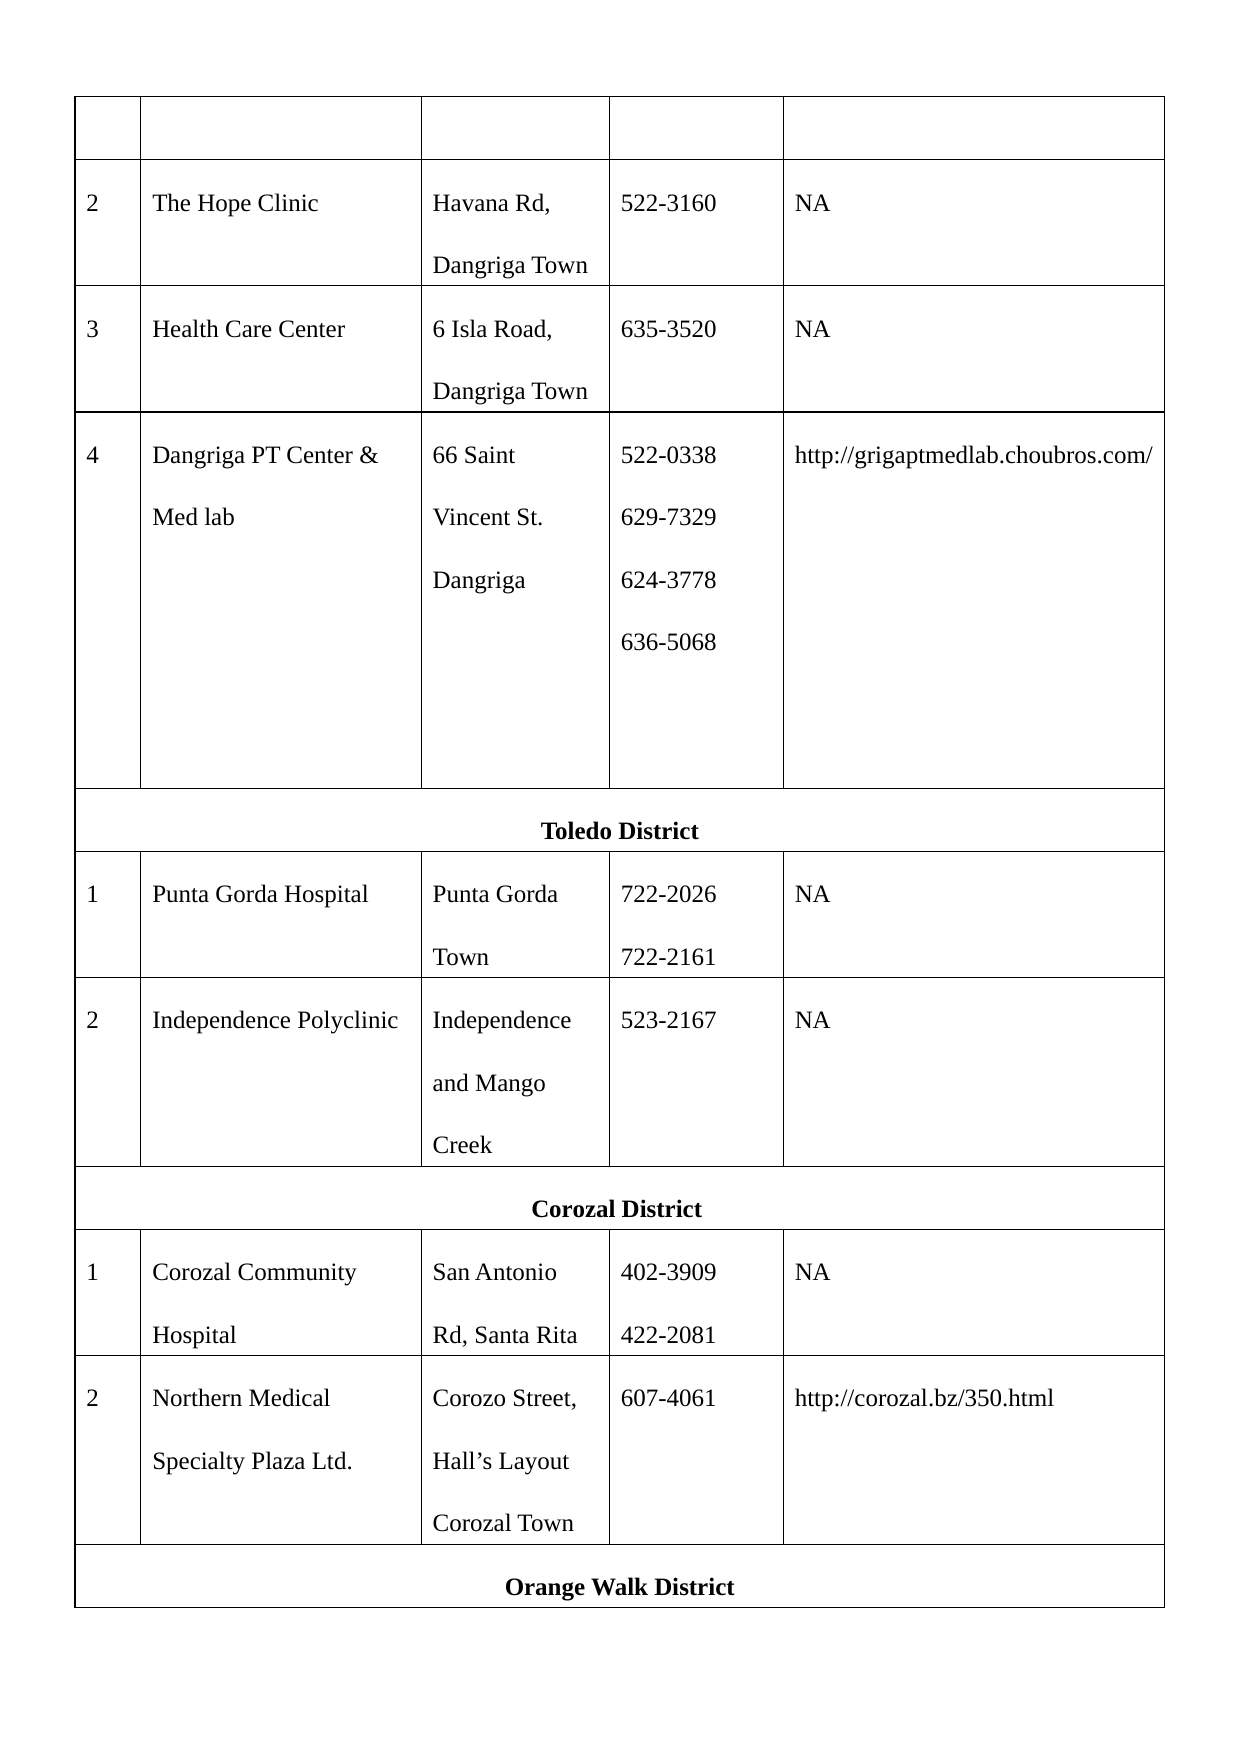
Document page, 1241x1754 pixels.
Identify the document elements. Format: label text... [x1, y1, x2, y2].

table_cell 523-2167 [610, 978, 783, 1166]
table_cell Havana Rd, Dangriga Town [422, 160, 609, 285]
table_cell NA [784, 1230, 1164, 1355]
table_cell 1 [76, 852, 140, 977]
table_cell 4 [76, 413, 140, 787]
table_cell 402-3909 422-2081 [610, 1230, 783, 1355]
table_cell NA [784, 978, 1164, 1166]
table_cell Corozo Street, Hall’s Layout Corozal Town [422, 1356, 609, 1544]
table_cell 2 [76, 978, 140, 1166]
table_cell Corozal District [76, 1167, 1164, 1229]
table_cell Dangriga PT Center & Med lab [141, 413, 421, 787]
table_cell The Hope Clinic [141, 160, 421, 285]
table_cell [784, 97, 1164, 159]
table_cell http://grigaptmedlab.choubros.com/ [784, 413, 1164, 787]
table_cell [610, 97, 783, 159]
table_cell NA [784, 852, 1164, 977]
table_cell http://corozal.bz/350.html [784, 1356, 1164, 1544]
table_cell Northern Medical Specialty Plaza Ltd. [141, 1356, 421, 1544]
table_cell 3 [76, 286, 140, 411]
table_cell 635-3520 [610, 286, 783, 411]
table_cell NA [784, 160, 1164, 285]
table_cell [141, 97, 421, 159]
table_cell Punta Gorda Hospital [141, 852, 421, 977]
table_cell 607-4061 [610, 1356, 783, 1544]
table_cell NA [784, 286, 1164, 411]
table_cell 522-3160 [610, 160, 783, 285]
table_cell Corozal Community Hospital [141, 1230, 421, 1355]
table_cell [422, 97, 609, 159]
table_cell Independence and Mango Creek [422, 978, 609, 1166]
table_cell Orange Walk District [76, 1545, 1164, 1607]
table_cell Punta Gorda Town [422, 852, 609, 977]
table_cell 66 Saint Vincent St. Dangriga [422, 413, 609, 787]
table_cell Independence Polyclinic [141, 978, 421, 1166]
table_cell 2 [76, 160, 140, 285]
table_cell Health Care Center [141, 286, 421, 411]
table_cell 722-2026 722-2161 [610, 852, 783, 977]
table_cell San Antonio Rd, Santa Rita [422, 1230, 609, 1355]
table_cell 1 [76, 1230, 140, 1355]
table_cell 522-0338 629-7329 624-3778 636-5068 [610, 413, 783, 787]
table_cell Toledo District [76, 789, 1164, 851]
table_cell 6 Isla Road, Dangriga Town [422, 286, 609, 411]
table_cell [76, 97, 140, 159]
table_cell 2 [76, 1356, 140, 1544]
